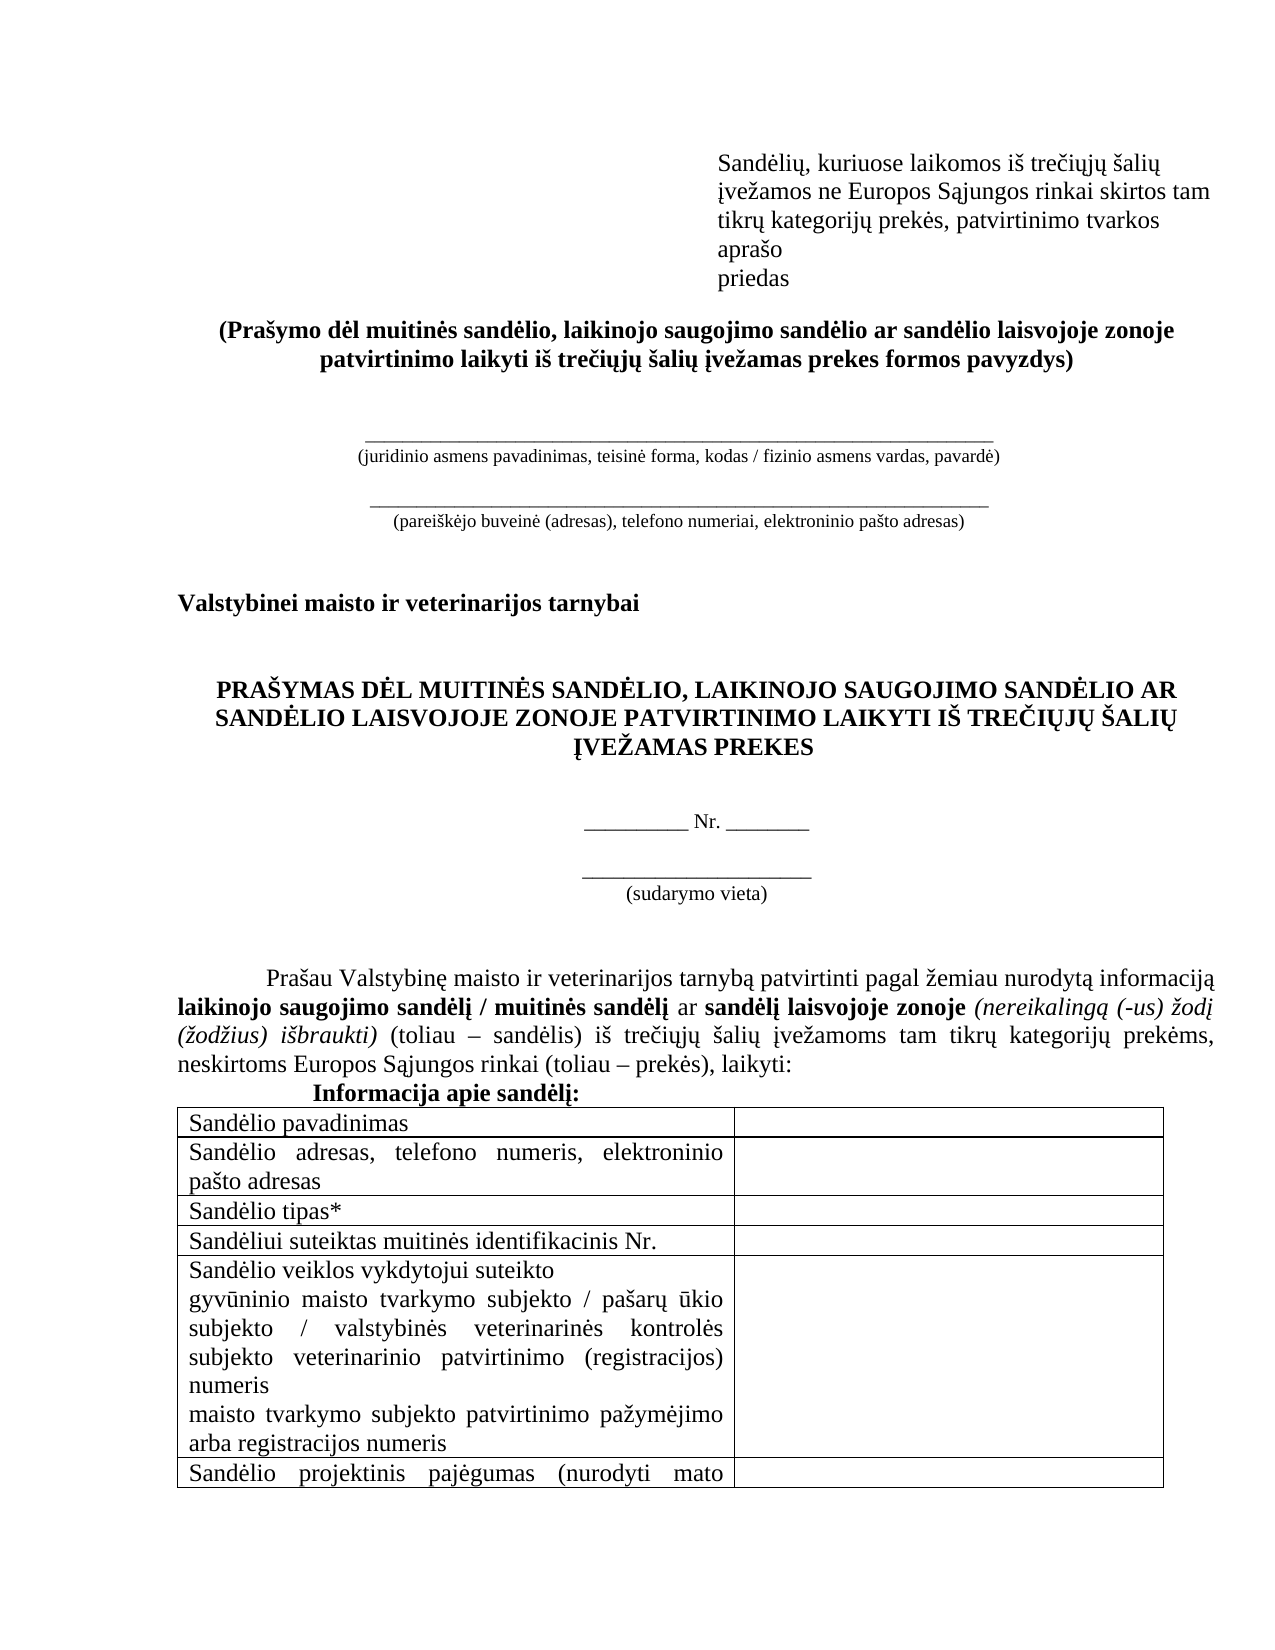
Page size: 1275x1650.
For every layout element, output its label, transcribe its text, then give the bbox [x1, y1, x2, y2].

text (Prašymo dėl muitinės sandėlio, laikinojo saugojimo sandėlio ar sandėlio laisvojoje zonoje patvirtinimo laikyti iš trečiųjų šalių įvežamas prekes formos pavyzdys) [177, 315, 1216, 373]
text PRAŠYMAS DĖL MUITINĖS SANDĖLIO, LAIKINOJO SAUGOJIMO SANDĖLIO AR SANDĖLIO LAISVOJOJE ZONOJE PATVIRTINIMO LAIKYTI IŠ TREČIŲJŲ ŠALIŲ ĮVEŽAMAS PREKES [177, 675, 1216, 761]
text Valstybinei maisto ir veterinarijos tarnybai [177, 588, 1216, 617]
table_cell __________________________________________________________________ (pareiškėjo buveinė (adresas), telefono numeriai, elektroninio pašto adresas) [177, 466, 1181, 531]
table_cell [735, 1458, 1163, 1487]
table_cell [735, 1226, 1163, 1254]
table_header ___________________________________________________________________ (juridinio asmens pavadinimas, teisinė forma, kodas / fizinio asmens vardas, pavardė) [177, 402, 1181, 466]
text Sandėlių, kuriuose laikomos iš trečiųjų šalių [717, 148, 1216, 176]
text __________ Nr. ________ [177, 809, 1216, 833]
table_cell Sandėlio veiklos vykdytojui suteikto gyvūninio maisto tvarkymo subjekto / pašarų ūkio subjekto / valstybinės veterinarinės kontrolės subjekto veterinarinio patvirtinimo (registracijos) numeris maisto tvarkymo subjekto patvirtinimo pažymėjimo arba registracijos numeris [178, 1256, 734, 1457]
table_cell Sandėliui suteiktas muitinės identifikacinis Nr. [178, 1226, 734, 1254]
table_cell [735, 1256, 1163, 1457]
text tikrų kategorijų prekės, patvirtinimo tvarkos [717, 205, 1216, 234]
text priedas [717, 263, 1216, 291]
table_cell Sandėlio adresas, telefono numeris, elektroninio pašto adresas [178, 1138, 734, 1195]
table_cell Sandėlio tipas* [178, 1196, 734, 1225]
table_cell Sandėlio projektinis pajėgumas (nurodyti mato [178, 1458, 734, 1487]
text Informacija apie sandėlį: [177, 1078, 1216, 1107]
table_cell [735, 1138, 1163, 1195]
text aprašo [717, 234, 1216, 263]
table_cell [735, 1196, 1163, 1225]
text ______________________ [177, 857, 1216, 881]
text įvežamos ne Europos Sąjungos rinkai skirtos tam [717, 176, 1216, 205]
table_header [735, 1108, 1163, 1136]
text (sudarymo vieta) [177, 881, 1216, 905]
table_header Sandėlio pavadinimas [178, 1108, 734, 1136]
text Prašau Valstybinę maisto ir veterinarijos tarnybą patvirtinti pagal žemiau nurodytą informaciją laikinojo saugojimo sandėlį / muitinės sandėlį ar sandėlį laisvojoje zonoje (nereikalingą (-us) žodį (žodžius) išbraukti) (toliau – sandėlis) iš trečiųjų šalių įvežamoms tam tikrų kategorijų prekėms, neskirtoms Europos Sąjungos rinkai (toliau – prekės), laikyti: [177, 963, 1216, 1078]
